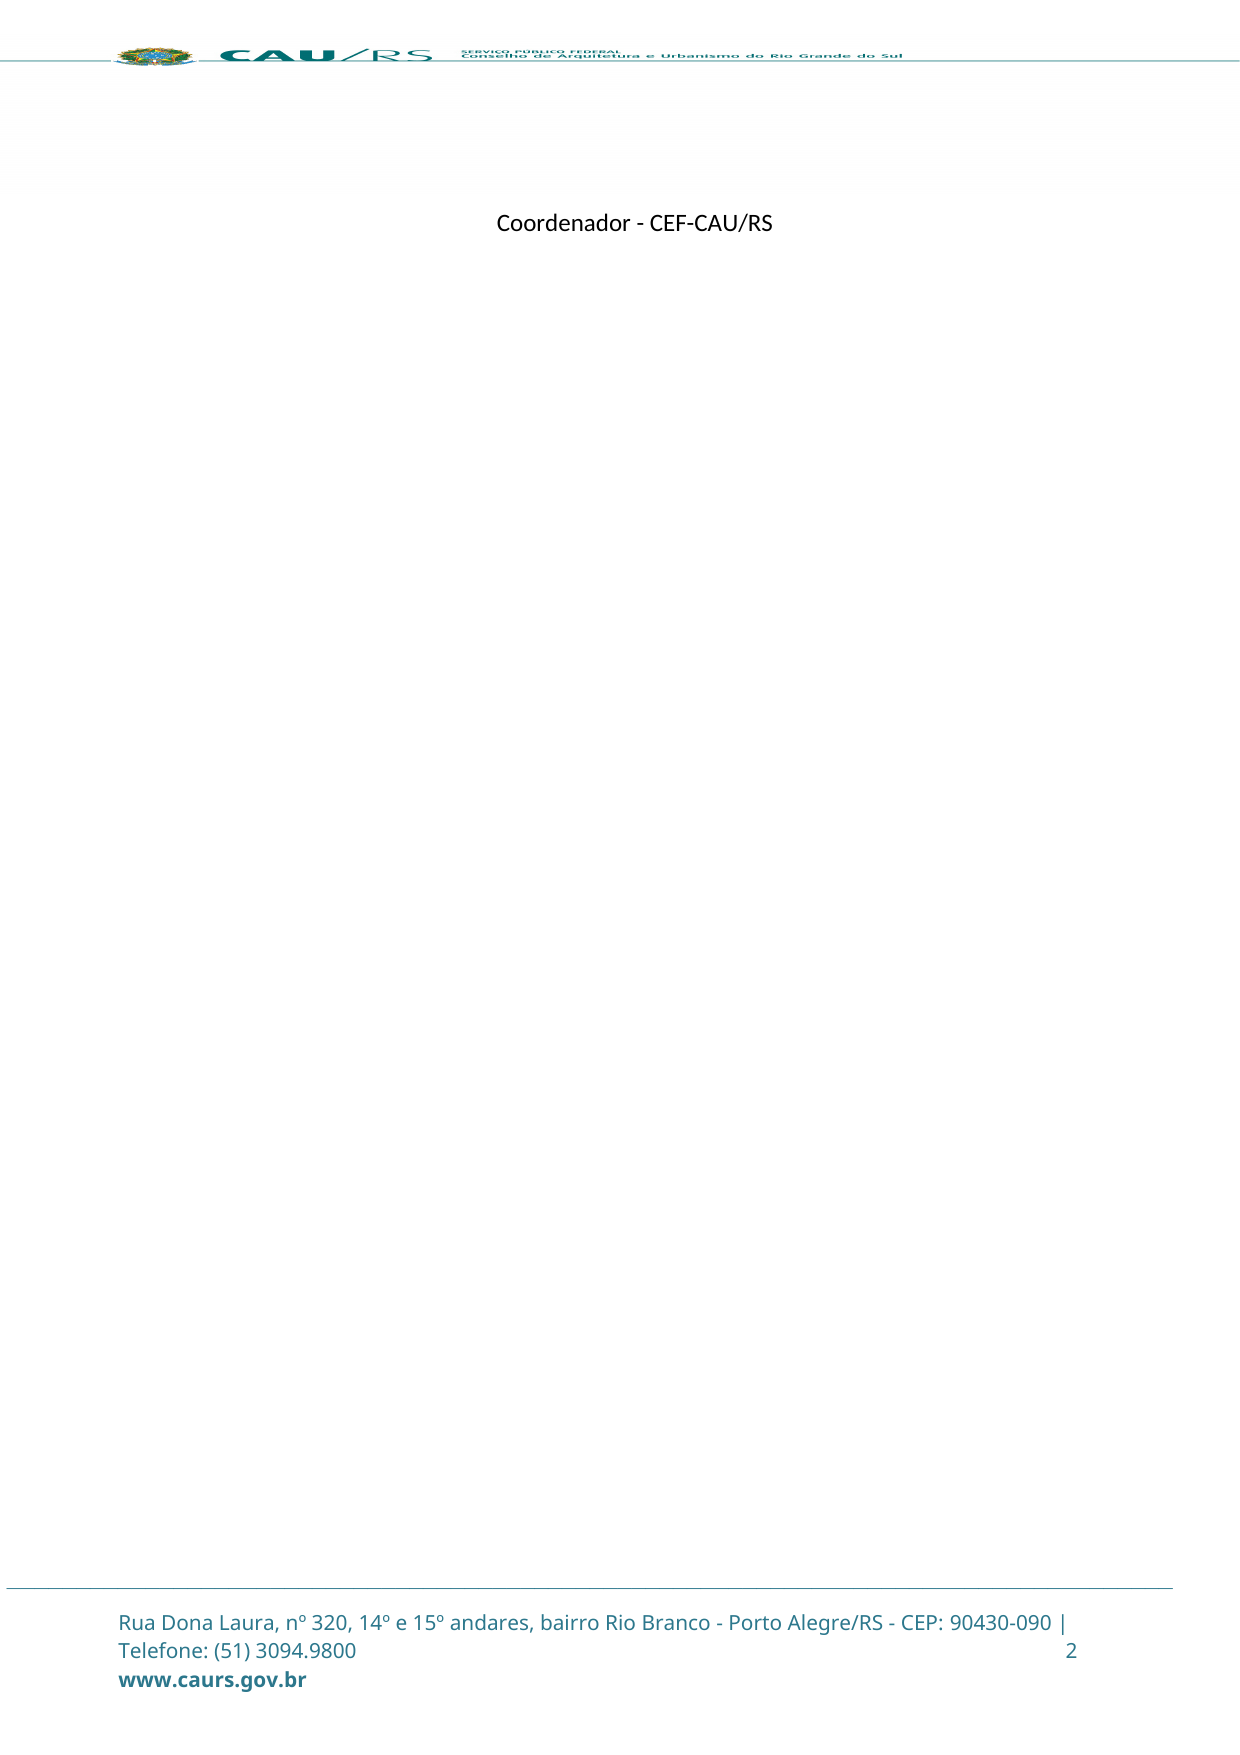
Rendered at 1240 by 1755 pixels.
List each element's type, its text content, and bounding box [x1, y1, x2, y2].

text Coordenador - CEF-CAU/RS [177, 207, 1092, 237]
